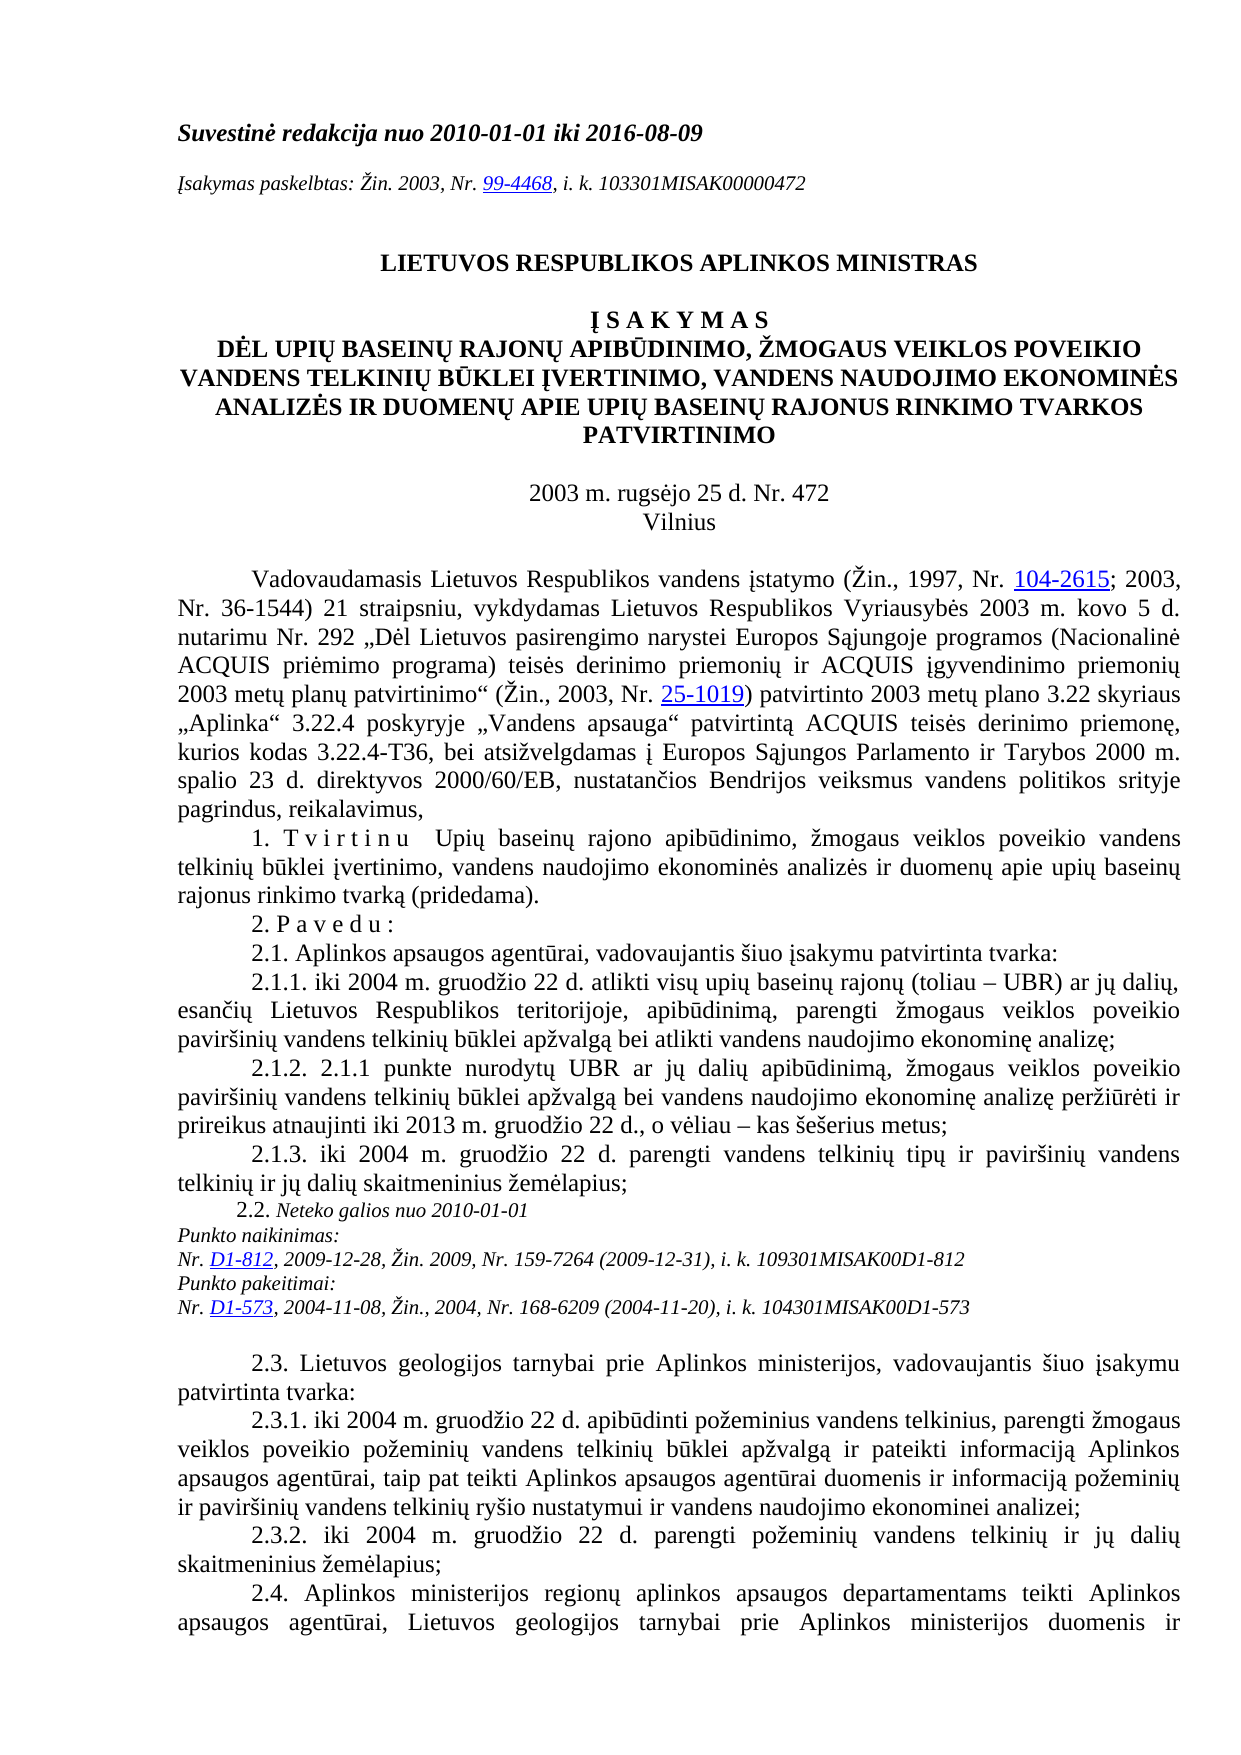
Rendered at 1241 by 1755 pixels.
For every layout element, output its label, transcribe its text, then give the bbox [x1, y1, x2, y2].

text 2. Pavedu: [177, 909, 1181, 938]
text Nr. D1-812, 2009-12-28, Žin. 2009, Nr. 159-7264 (2009-12-31), i. k. 109301MISAK00D1-812 [177, 1247, 1181, 1271]
text DĖL UPIŲ BASEINŲ RAJONŲ APIBŪDINIMO, ŽMOGAUS VEIKLOS POVEIKIO VANDENS TELKINIŲ BŪKLEI ĮVERTINIMO, VANDENS NAUDOJIMO EKONOMINĖS ANALIZĖS IR DUOMENŲ APIE UPIŲ BASEINŲ RAJONUS RINKIMO TVARKOS PATVIRTINIMO [177, 334, 1181, 449]
text 2.2. Neteko galios nuo 2010-01-01 [177, 1197, 1181, 1223]
text Punkto naikinimas: [177, 1223, 1181, 1247]
text 1. Tvirtinu Upių baseinų rajono apibūdinimo, žmogaus veiklos poveikio vandens telkinių būklei įvertinimo, vandens naudojimo ekonominės analizės ir duomenų apie upių baseinų rajonus rinkimo tvarką (pridedama). [177, 823, 1181, 909]
text 2.1. Aplinkos apsaugos agentūrai, vadovaujantis šiuo įsakymu patvirtinta tvarka: [177, 938, 1181, 967]
text 2.3.1. iki 2004 m. gruodžio 22 d. apibūdinti požeminius vandens telkinius, parengti žmogaus veiklos poveikio požeminių vandens telkinių būklei apžvalgą ir pateikti informaciją Aplinkos apsaugos agentūrai, taip pat teikti Aplinkos apsaugos agentūrai duomenis ir informaciją požeminių ir paviršinių vandens telkinių ryšio nustatymui ir vandens naudojimo ekonominei analizei; [177, 1405, 1181, 1520]
text Punkto pakeitimai: [177, 1271, 1181, 1295]
text Į S A K Y M A S [177, 305, 1181, 334]
text 2.4. Aplinkos ministerijos regionų aplinkos apsaugos departamentams teikti Aplinkos apsaugos agentūrai, Lietuvos geologijos tarnybai prie Aplinkos ministerijos duomenis ir [177, 1578, 1181, 1635]
text Įsakymas paskelbtas: Žin. 2003, Nr. 99-4468, i. k. 103301MISAK00000472 [177, 171, 1181, 195]
text Vadovaudamasis Lietuvos Respublikos vandens įstatymo (Žin., 1997, Nr. 104-2615; 2003, Nr. 36-1544) 21 straipsniu, vykdydamas Lietuvos Respublikos Vyriausybės 2003 m. kovo 5 d. nutarimu Nr. 292 „Dėl Lietuvos pasirengimo narystei Europos Sąjungoje programos (Nacionalinė ACQUIS priėmimo programa) teisės derinimo priemonių ir ACQUIS įgyvendinimo priemonių 2003 metų planų patvirtinimo“ (Žin., 2003, Nr. 25-1019) patvirtinto 2003 metų plano 3.22 skyriaus „Aplinka“ 3.22.4 poskyryje „Vandens apsauga“ patvirtintą ACQUIS teisės derinimo priemonę, kurios kodas 3.22.4-T36, bei atsižvelgdamas į Europos Sąjungos Parlamento ir Tarybos 2000 m. spalio 23 d. direktyvos 2000/60/EB, nustatančios Bendrijos veiksmus vandens politikos srityje pagrindus, reikalavimus, [177, 564, 1181, 823]
text LIETUVOS RESPUBLIKOS APLINKOS MINISTRAS [177, 248, 1181, 277]
text 2.3.2. iki 2004 m. gruodžio 22 d. parengti požeminių vandens telkinių ir jų dalių skaitmeninius žemėlapius; [177, 1520, 1181, 1578]
text Nr. D1-573, 2004-11-08, Žin., 2004, Nr. 168-6209 (2004-11-20), i. k. 104301MISAK00D1-573 [177, 1295, 1181, 1319]
text 2.1.2. 2.1.1 punkte nurodytų UBR ar jų dalių apibūdinimą, žmogaus veiklos poveikio paviršinių vandens telkinių būklei apžvalgą bei vandens naudojimo ekonominę analizę peržiūrėti ir prireikus atnaujinti iki 2013 m. gruodžio 22 d., o vėliau – kas šešerius metus; [177, 1053, 1181, 1139]
text Suvestinė redakcija nuo 2010-01-01 iki 2016-08-09 [177, 118, 1181, 147]
text 2003 m. rugsėjo 25 d. Nr. 472 [177, 478, 1181, 507]
text 2.3. Lietuvos geologijos tarnybai prie Aplinkos ministerijos, vadovaujantis šiuo įsakymu patvirtinta tvarka: [177, 1348, 1181, 1405]
text Vilnius [177, 507, 1181, 535]
text 2.1.1. iki 2004 m. gruodžio 22 d. atlikti visų upių baseinų rajonų (toliau – UBR) ar jų dalių, esančių Lietuvos Respublikos teritorijoje, apibūdinimą, parengti žmogaus veiklos poveikio paviršinių vandens telkinių būklei apžvalgą bei atlikti vandens naudojimo ekonominę analizę; [177, 967, 1181, 1053]
text 2.1.3. iki 2004 m. gruodžio 22 d. parengti vandens telkinių tipų ir paviršinių vandens telkinių ir jų dalių skaitmeninius žemėlapius; [177, 1139, 1181, 1197]
